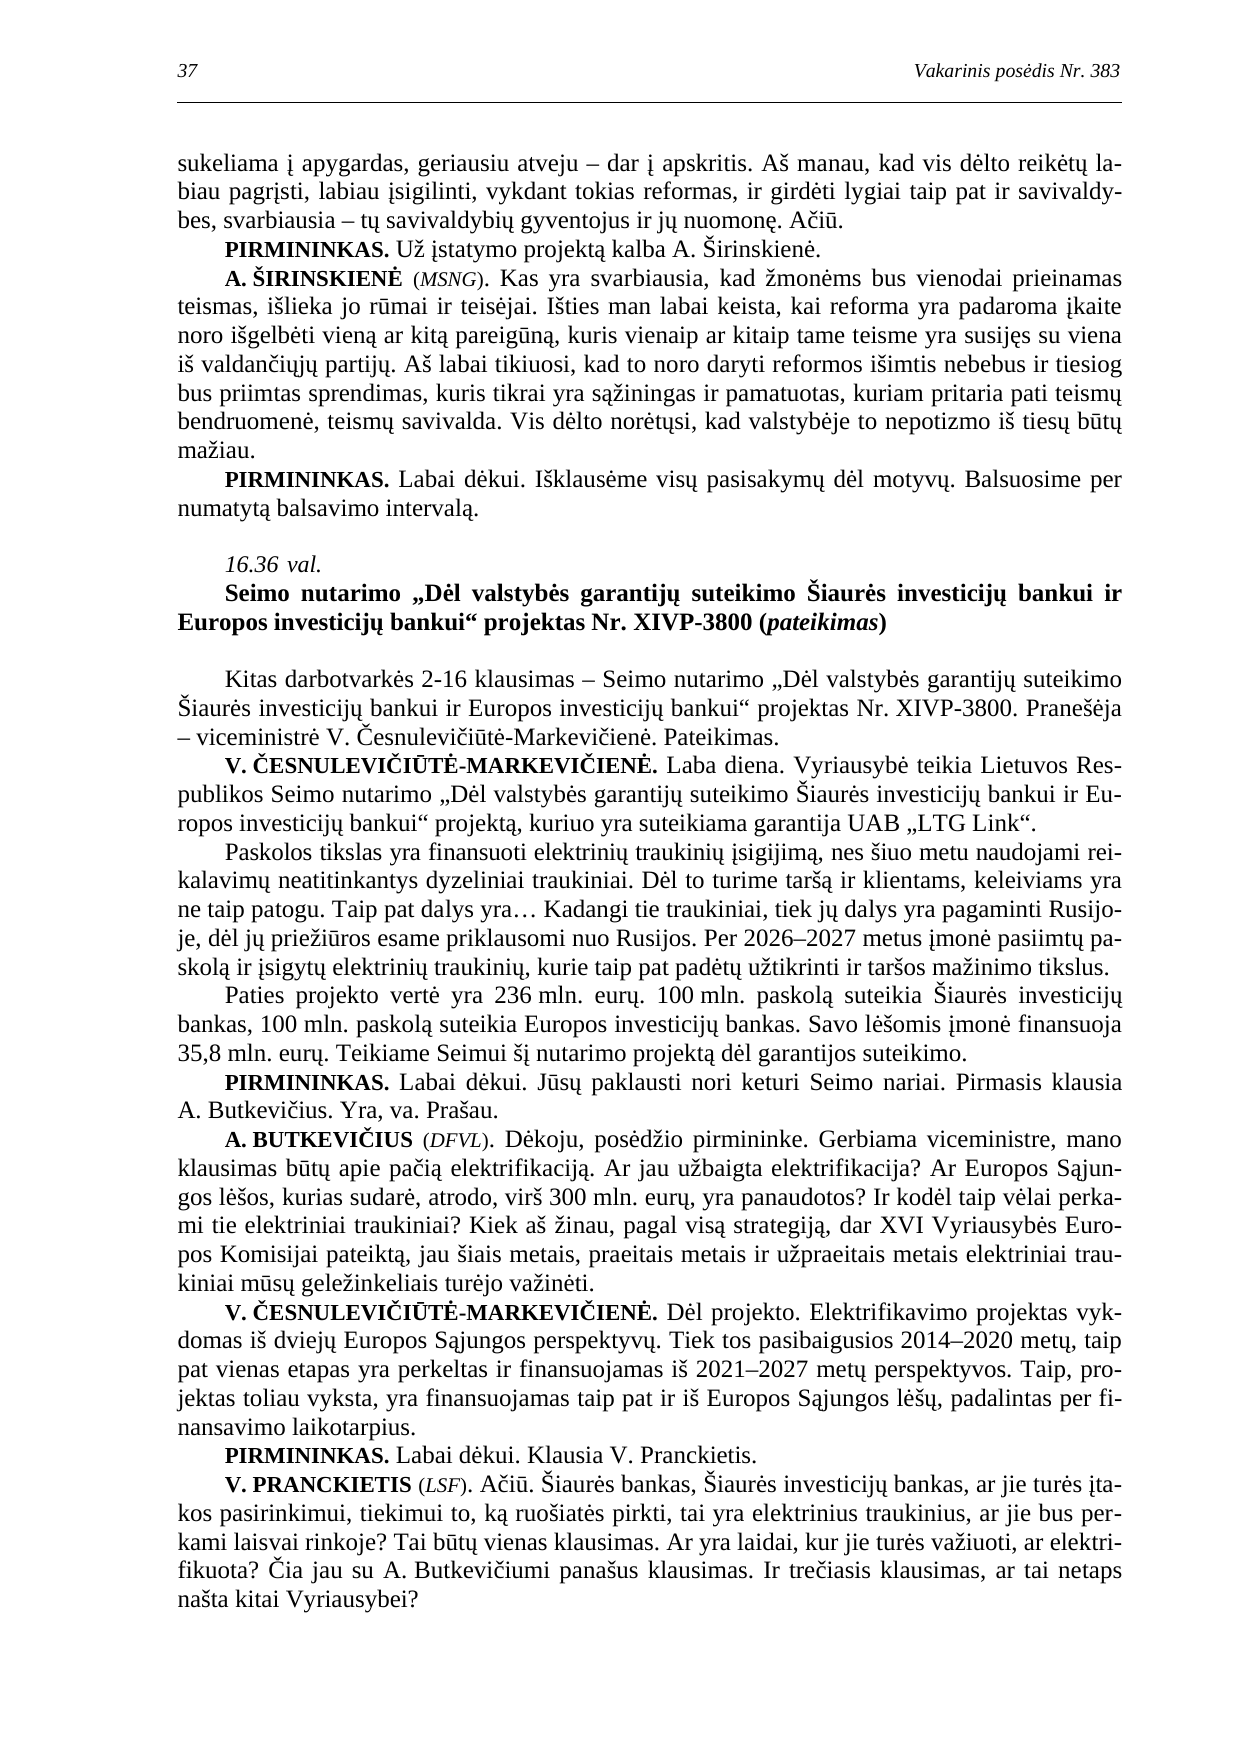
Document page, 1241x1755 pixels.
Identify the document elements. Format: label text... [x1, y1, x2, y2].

text 16.36 val. [224, 550, 1122, 578]
text PIRMININKAS. La­bai dė­kui. Klau­sia V. Pranc­kie­tis. [177, 1440, 1122, 1469]
text Ki­tas dar­bo­tvarkės 2-16 klau­si­mas – Sei­mo nu­ta­ri­mo „Dėl vals­ty­bės ga­ran­ti­jų su­tei­ki­mo Šiau­rės in­ves­ti­ci­jų ban­kui ir Eu­ro­pos in­ves­ti­ci­jų ban­kui“ pro­jek­tas Nr. XIVP-3800. Pra­ne­šė­ja – vi­ce­mi­nist­rė V. Čes­nu­le­vi­čiū­tė-Mar­ke­vi­čie­nė. Pa­tei­ki­mas. [177, 664, 1122, 750]
text V. ČESNULEVIČIŪTĖ-MARKEVIČIENĖ. La­ba die­na. Vy­riau­sy­bė tei­kia Lie­tu­vos Res­pub­li­kos Sei­mo nu­ta­ri­mo „Dėl vals­ty­bės ga­ran­ti­jų su­tei­ki­mo Šiau­rės in­ves­ti­ci­jų ban­kui ir Eu­ro­pos in­ves­ti­ci­jų ban­kui“ pro­jek­tą, ku­riuo yra su­tei­kia­ma ga­ran­ti­ja UAB „LTG Link“. [177, 750, 1122, 837]
text V. PRANCKIETIS (LSF). Ačiū. Šiau­rės ban­kas, Šiau­rės in­ves­ti­ci­jų ban­kas, ar jie tu­rės įta­kos pa­si­rin­ki­mui, tie­ki­mui to, ką ruo­šia­tės pirk­ti, tai yra elek­tri­nius trau­ki­nius, ar jie bus per­ka­mi lais­vai rin­ko­je? Tai bū­tų vie­nas klau­si­mas. Ar yra lai­dai, kur jie tu­rės va­žiuo­ti, ar elek­tri­fi­kuo­ta? Čia jau su A. But­ke­vi­čiu­mi pa­na­šus klau­si­mas. Ir tre­čia­sis klau­si­mas, ar tai ne­taps naš­ta ki­tai Vy­riau­sy­bei? [177, 1469, 1122, 1613]
text PIRMININKAS. Už įsta­ty­mo pro­jek­tą kal­ba A. Ši­rins­kie­nė. [177, 234, 1122, 263]
text A. BUTKEVIČIUS (DFVL). Dė­ko­ju, po­sė­džio pir­mi­nin­ke. Ger­bia­ma vi­ce­mi­nist­re, ma­no klau­si­mas bū­tų apie pa­čią elek­tri­fi­ka­ci­ją. Ar jau už­baig­ta elek­tri­fi­ka­ci­ja? Ar Eu­ro­pos Są­jun­gos lė­šos, ku­rias su­da­rė, at­ro­do, virš 300 mln. eu­rų, yra pa­nau­do­tos? Ir ko­dėl taip vė­lai per­ka­mi tie elek­tri­niai trau­ki­niai? Kiek aš ži­nau, pa­gal vi­są stra­te­gi­ją, dar XVI Vy­riau­sy­bės Eu­ro­pos Ko­mi­si­jai pa­teik­tą, jau šiais me­tais, pra­ei­tais me­tais ir už­pra­ei­tais me­tais elek­tri­niai trau­ki­niai mū­sų ge­le­žin­ke­liais tu­rė­jo va­ži­nė­ti. [177, 1124, 1122, 1297]
text Sei­mo nu­ta­ri­mo „Dėl vals­ty­bės ga­ran­ti­jų su­tei­ki­mo Šiau­rės in­ves­ti­ci­jų ban­kui ir Eu­ro­pos in­ves­ti­ci­jų ban­kui“ pro­jek­tas Nr. XIVP-3800 (pa­tei­ki­mas) [177, 578, 1122, 635]
text Pa­sko­los tiks­las yra fi­nan­suo­ti elek­tri­nių trau­ki­nių įsi­gi­ji­mą, nes šiuo me­tu nau­do­ja­mi rei­ka­la­vi­mų ne­ati­tin­kan­tys dy­ze­li­niai trau­ki­niai. Dėl to tu­ri­me tar­šą ir klien­tams, ke­lei­viams yra ne taip pa­to­gu. Taip pat da­lys yra… Ka­dan­gi tie trau­ki­niai, tiek jų da­lys yra pa­ga­min­ti Ru­si­jo­je, dėl jų prie­žiū­ros esa­me pri­klau­so­mi nuo Ru­si­jos. Per 2026–2027 me­tus įmo­nė pa­si­im­tų pa­sko­lą ir įsi­gy­tų elek­tri­nių trau­ki­nių, ku­rie taip pat pa­dė­tų už­tik­rin­ti ir tar­šos ma­ži­ni­mo tiks­lus. [177, 837, 1122, 980]
text A. ŠIRINSKIENĖ (MSNG). Kas yra svar­biau­sia, kad žmo­nėms bus vie­no­dai pri­ei­na­mas teis­mas, iš­lie­ka jo rū­mai ir tei­sė­jai. Iš­ties man la­bai keis­ta, kai re­for­ma yra pa­da­ro­ma įkai­te no­ro iš­gel­bė­ti vie­ną ar ki­tą pa­rei­gū­ną, ku­ris vie­naip ar ki­taip ta­me teis­me yra su­si­jęs su vie­na iš val­dan­čių­jų par­ti­jų. Aš la­bai ti­kiuo­si, kad to no­ro da­ry­ti re­for­mos iš­im­tis ne­be­bus ir tie­siog bus pri­im­tas spren­di­mas, ku­ris tik­rai yra są­ži­nin­gas ir pa­ma­tuo­tas, ku­riam pri­ta­ria pa­ti teis­mų ben­druo­me­nė, teis­mų sa­vi­val­da. Vis dėl­to no­rė­tų­si, kad vals­ty­bė­je to ne­po­tiz­mo iš tie­sų bū­tų ma­žiau. [177, 263, 1122, 464]
text V. ČESNULEVIČIŪTĖ-MARKEVIČIENĖ. Dėl pro­jek­to. Elek­tri­fi­ka­vi­mo pro­jek­tas vyk­do­mas iš dvie­jų Eu­ro­pos Są­jun­gos per­spek­ty­vų. Tiek tos pa­si­bai­gu­sios 2014–2020 me­tų, taip pat vie­nas eta­pas yra per­kel­tas ir fi­nan­suo­ja­mas iš 2021–2027 me­tų per­spek­ty­vos. Taip, pro­jek­tas to­liau vyks­ta, yra fi­nan­suo­ja­mas taip pat ir iš Eu­ro­pos Są­jun­gos lė­šų, pa­da­lin­tas per fi­nan­sa­vi­mo lai­ko­tar­pius. [177, 1297, 1122, 1440]
text Pa­ties pro­jek­to ver­tė yra 236 mln. eu­rų. 100 mln. pa­sko­lą su­tei­kia Šiau­rės in­ves­ti­ci­jų ban­kas, 100 mln. pa­sko­lą su­tei­kia Eu­ro­pos in­ves­ti­ci­jų ban­kas. Sa­vo lė­šo­mis įmo­nė fi­nan­suo­ja 35,8 mln. eu­rų. Tei­kia­me Sei­mui šį nu­ta­ri­mo pro­jek­tą dėl ga­ran­ti­jos su­tei­ki­mo. [177, 980, 1122, 1067]
text PIRMININKAS. La­bai dė­kui. Jū­sų pa­klaus­ti no­ri ke­tu­ri Sei­mo na­riai. Pir­ma­sis klau­sia A. But­ke­vi­čius. Yra, va. Pra­šau. [177, 1067, 1122, 1124]
text su­ke­lia­ma į apy­gar­das, ge­riau­siu at­ve­ju – dar į ap­skri­tis. Aš ma­nau, kad vis dėl­to rei­kė­tų la­biau pa­grįs­ti, la­biau įsi­gi­lin­ti, vyk­dant to­kias re­for­mas, ir gir­dė­ti ly­giai taip pat ir sa­vi­val­dy­bes, svar­biau­sia – tų sa­vi­val­dy­bių gy­ven­to­jus ir jų nuo­mo­nę. Ačiū. [177, 148, 1122, 234]
text PIRMININKAS. La­bai dė­kui. Iš­klau­sė­me vi­sų pa­si­sa­ky­mų dėl mo­ty­vų. Bal­suo­si­me per nu­ma­ty­tą bal­sa­vi­mo in­ter­va­lą. [177, 464, 1122, 521]
